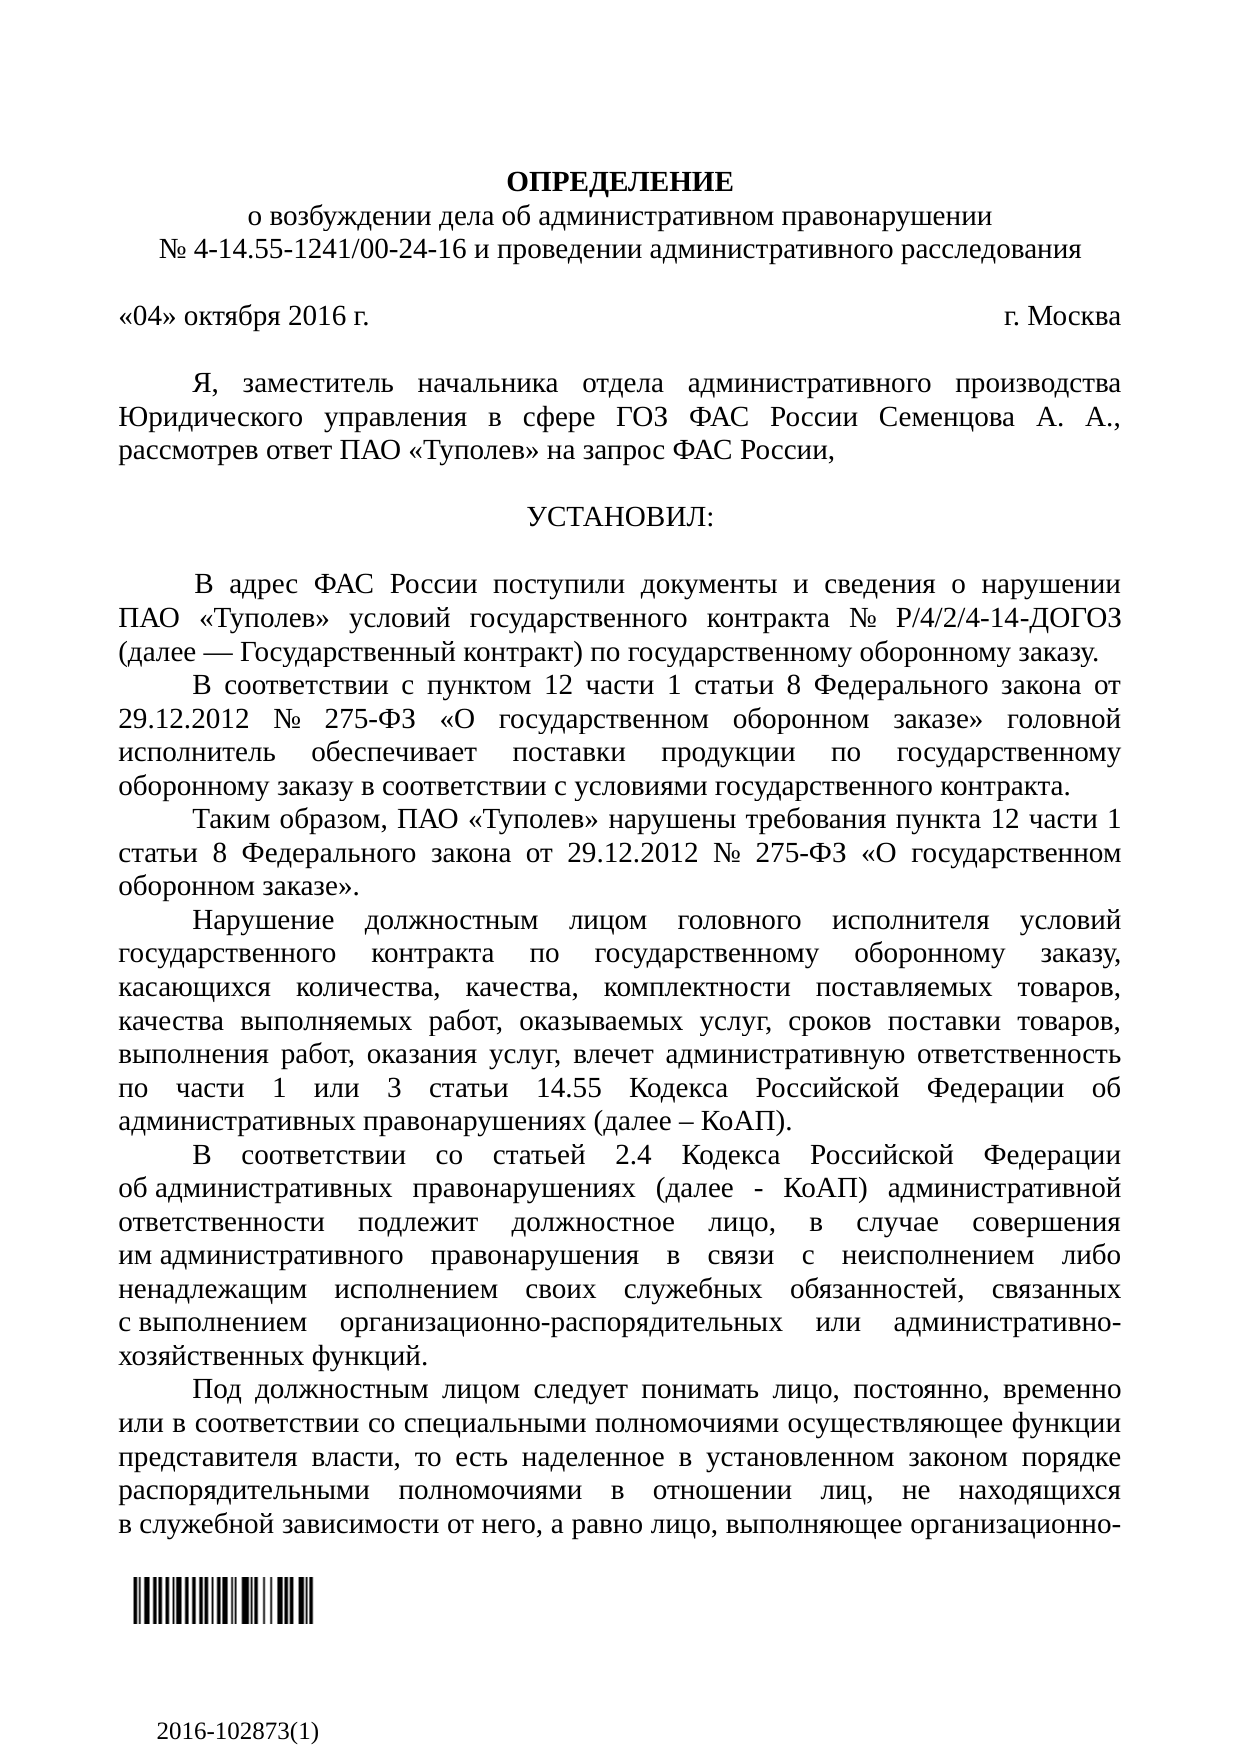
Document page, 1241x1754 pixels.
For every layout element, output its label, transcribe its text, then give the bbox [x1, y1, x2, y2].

picture [118, 1577, 331, 1624]
text Нарушение должностным лицом головного исполнителя условий государственного контракта по государственному оборонному заказу, касающихся количества, качества, комплектности поставляемых товаров, качества выполняемых работ, оказываемых услуг, сроков поставки товаров, выполнения работ, оказания услуг, влечет административную ответственность по части 1 или 3 статьи 14.55 Кодекса Российской Федерации об административных правонарушениях (далее – КоАП). [118, 902, 1122, 1137]
text Я, заместитель начальника отдела административного производства Юридического управления в сфере ГОЗ ФАС России Семенцова А. А., рассмотрев ответ ПАО «Туполев» на запрос ФАС России, [118, 365, 1122, 466]
text Под должностным лицом следует понимать лицо, постоянно, временно или в соответствии со специальными полномочиями осуществляющее функции представителя власти, то есть наделенное в установленном законом порядке распорядительными полномочиями в отношении лиц, не находящихся в служебной зависимости от него, а равно лицо, выполняющее организационно- [118, 1372, 1122, 1539]
text Таким образом, ПАО «Туполев» нарушены требования пункта 12 части 1 статьи 8 Федерального закона от 29.12.2012 № 275-ФЗ «О государственном оборонном заказе». [118, 801, 1122, 902]
text В соответствии с пунктом 12 части 1 статьи 8 Федерального закона от 29.12.2012 № 275-ФЗ «О государственном оборонном заказе» головной исполнитель обеспечивает поставки продукции по государственному оборонному заказу в соответствии с условиями государственного контракта. [118, 667, 1122, 801]
text «04» октября 2016 г. г. Москва [118, 298, 1122, 332]
text В соответствии со статьей 2.4 Кодекса Российской Федерации об административных правонарушениях (далее - КоАП) административной ответственности подлежит должностное лицо, в случае совершения им административного правонарушения в связи с неисполнением либо ненадлежащим исполнением своих служебных обязанностей, связанных с выполнением организационно-распорядительных или административно-хозяйственных функций. [118, 1137, 1122, 1372]
text о возбуждении дела об административном правонарушении [118, 198, 1122, 231]
text ОПРЕДЕЛЕНИЕ [118, 164, 1122, 198]
text В адрес ФАС России поступили документы и сведения о нарушении ПАО «Туполев» условий государственного контракта № Р/4/2/4-14-ДОГОЗ (далее — Государственный контракт) по государственному оборонному заказу. [118, 567, 1122, 667]
text № 4-14.55-1241/00-24-16 и проведении административного расследования [118, 231, 1122, 265]
text УСТАНОВИЛ: [118, 499, 1122, 533]
